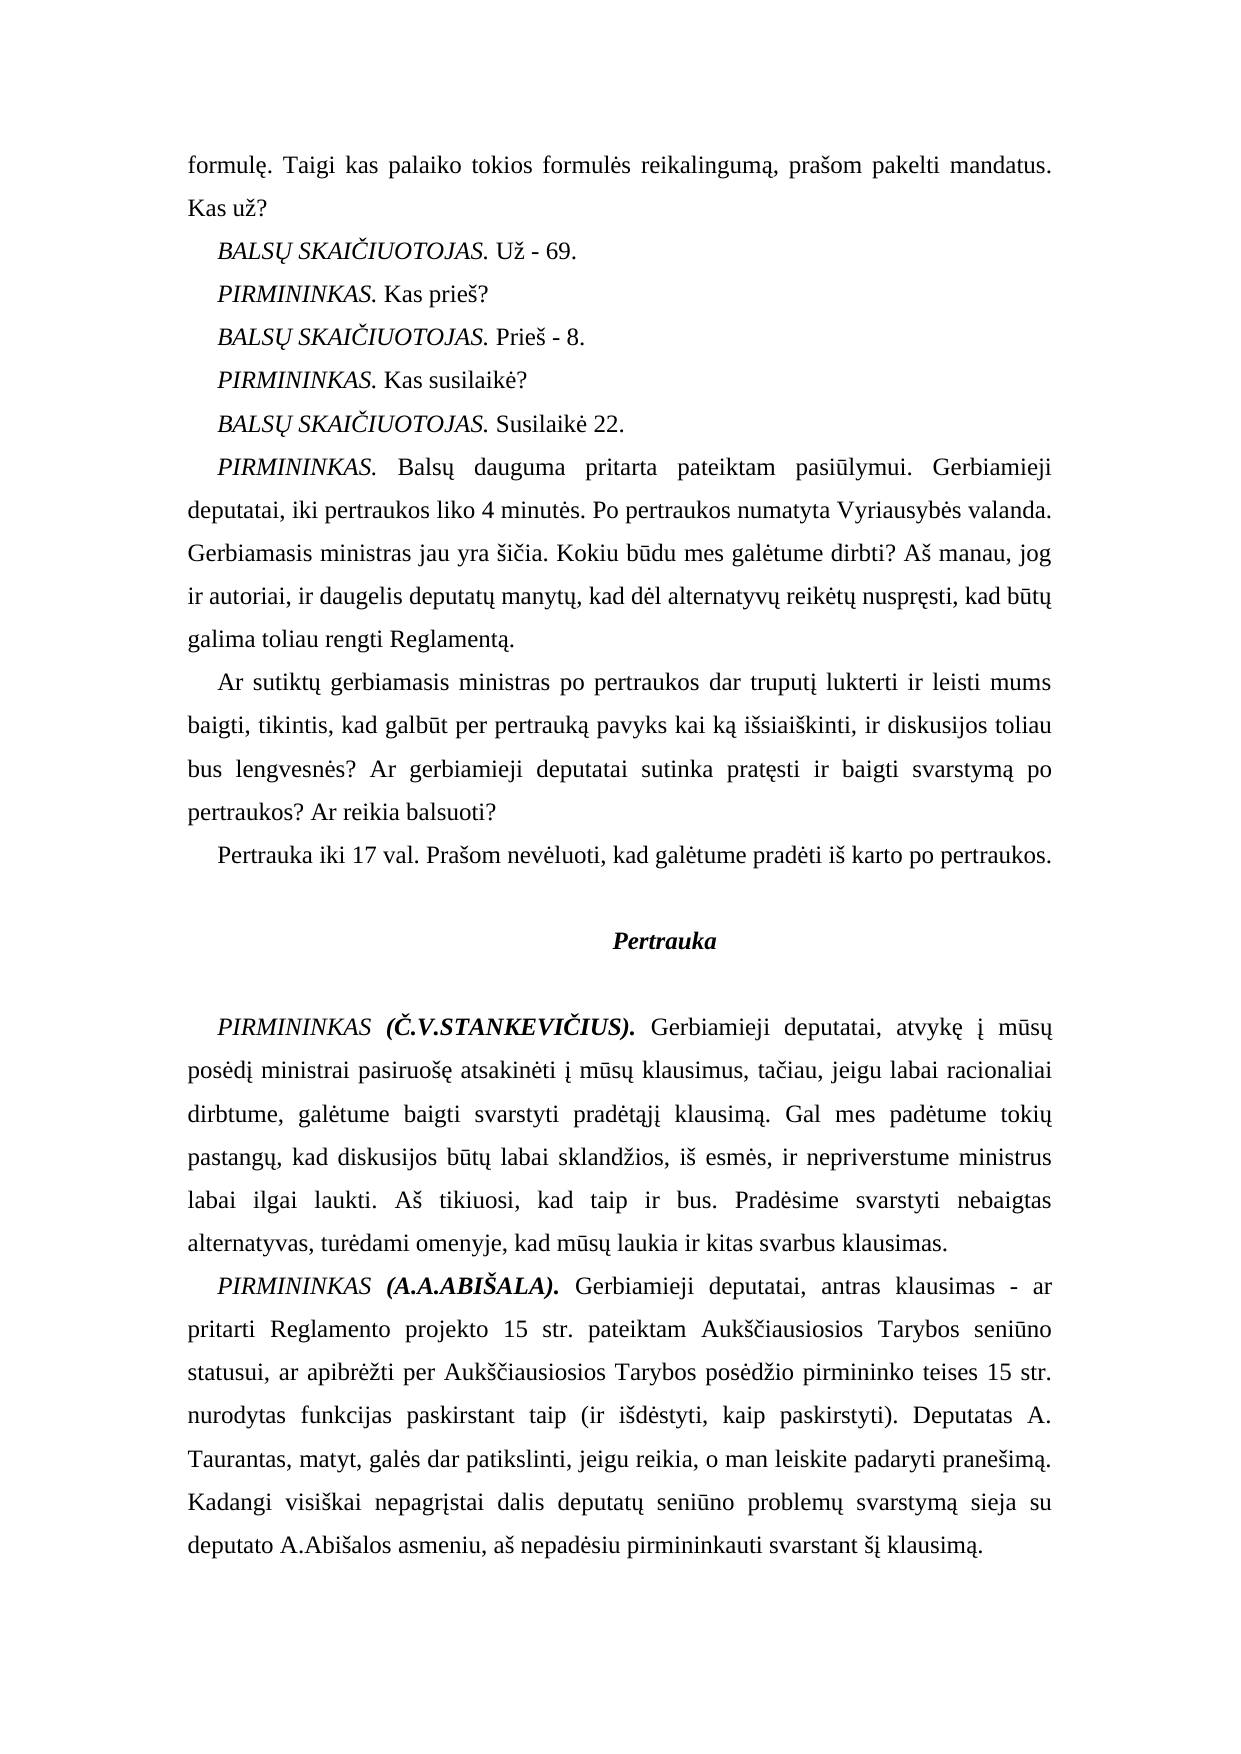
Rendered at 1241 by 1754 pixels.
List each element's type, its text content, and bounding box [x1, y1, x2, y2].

text BALSŲ SKAIČIUOTOJAS. Už - 69. [187, 236, 1053, 265]
text PIRMININKAS. Kas prieš? [187, 279, 1053, 308]
text PIRMININKAS (A.A.ABIŠALA). Gerbiamieji deputatai, antras klausimas - ar pritarti Reglamento projekto 15 str. pateiktam Aukščiausiosios Tarybos seniūno statusui, ar apibrėžti per Aukščiausiosios Tarybos posėdžio pirmininko teises 15 str. nurodytas funkcijas paskirstant taip (ir išdėstyti, kaip paskirstyti). Deputatas A. Taurantas, matyt, galės dar patikslinti, jeigu reikia, o man leiskite padaryti pranešimą. Kadangi visiškai nepagrįstai dalis deputatų seniūno problemų svarstymą sieja su deputato A.Abišalos asmeniu, aš nepadėsiu pirmininkauti svarstant šį klausimą. [187, 1271, 1053, 1559]
text Ar sutiktų gerbiamasis ministras po pertraukos dar truputį lukterti ir leisti mums baigti, tikintis, kad galbūt per pertrauką pavyks kai ką išsiaiškinti, ir diskusijos toliau bus lengvesnės? Ar gerbiamieji deputatai sutinka pratęsti ir baigti svarstymą po pertraukos? Ar reikia balsuoti? [187, 667, 1053, 826]
text Pertrauka iki 17 val. Prašom nevėluoti, kad galėtume pradėti iš karto po pertraukos. [187, 840, 1053, 869]
text PIRMININKAS. Kas susilaikė? [187, 366, 1053, 394]
text PIRMININKAS. Balsų dauguma pritarta pateiktam pasiūlymui. Gerbiamieji deputatai, iki pertraukos liko 4 minutės. Po pertraukos numatyta Vyriausybės valanda. Gerbiamasis ministras jau yra šičia. Kokiu būdu mes galėtume dirbti? Aš manau, jog ir autoriai, ir daugelis deputatų manytų, kad dėl alternatyvų reikėtų nuspręsti, kad būtų galima toliau rengti Reglamentą. [187, 452, 1053, 653]
text formulę. Taigi kas palaiko tokios formulės reikalingumą, prašom pakelti mandatus. Kas už? [187, 150, 1053, 222]
text BALSŲ SKAIČIUOTOJAS. Prieš - 8. [187, 322, 1053, 351]
subtitle Pertrauka [187, 926, 1053, 955]
text BALSŲ SKAIČIUOTOJAS. Susilaikė 22. [187, 409, 1053, 437]
text PIRMININKAS (Č.V.STANKEVIČIUS). Gerbiamieji deputatai, atvykę į mūsų posėdį ministrai pasiruošę atsakinėti į mūsų klausimus, tačiau, jeigu labai racionaliai dirbtume, galėtume baigti svarstyti pradėtąjį klausimą. Gal mes padėtume tokių pastangų, kad diskusijos būtų labai sklandžios, iš esmės, ir nepriverstume ministrus labai ilgai laukti. Aš tikiuosi, kad taip ir bus. Pradėsime svarstyti nebaigtas alternatyvas, turėdami omenyje, kad mūsų laukia ir kitas svarbus klausimas. [187, 1012, 1053, 1257]
